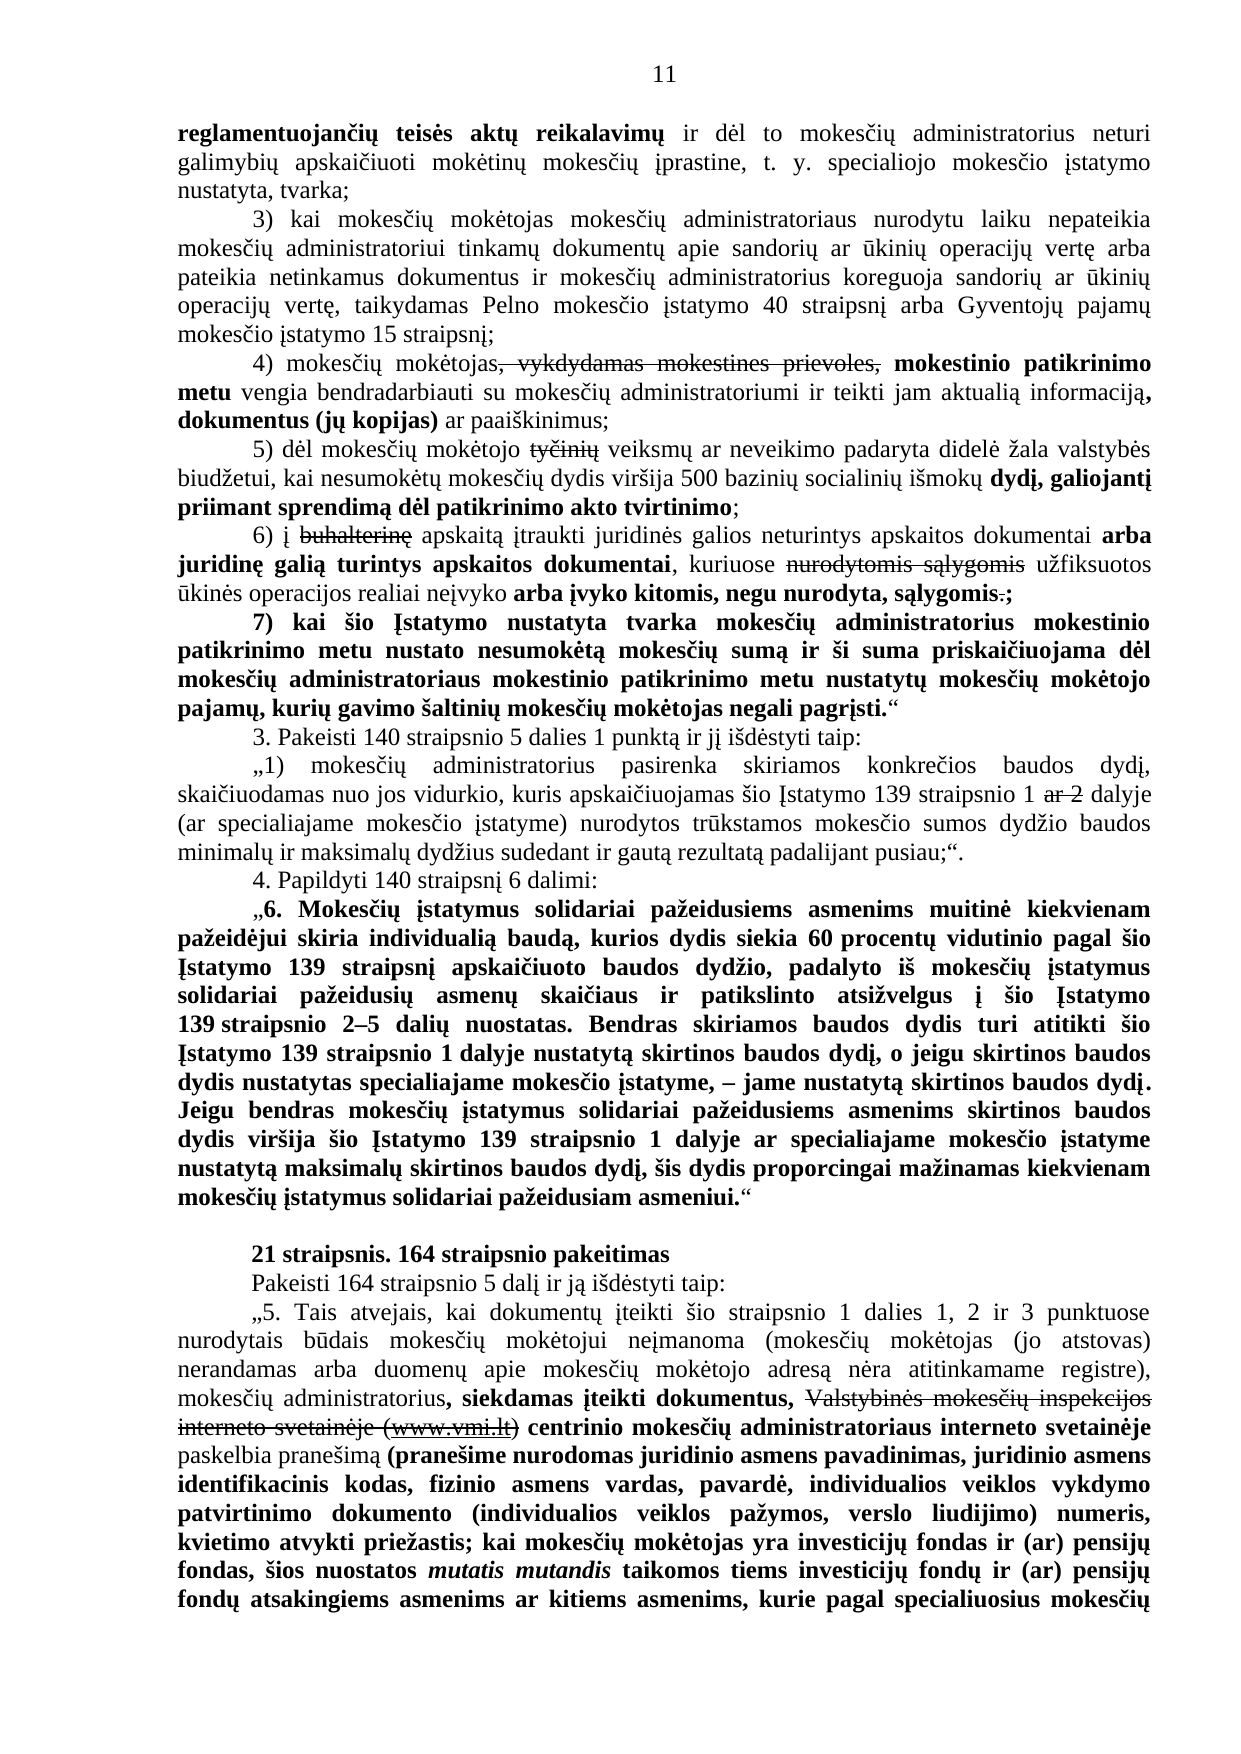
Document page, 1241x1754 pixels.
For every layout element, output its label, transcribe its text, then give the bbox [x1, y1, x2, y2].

text reglamentuojančių teisės aktų reikalavimų ir dėl to mokesčių administratorius neturi galimybių apskaičiuoti mokėtinų mokesčių įprastine, t. y. specialiojo mokesčio įstatymo nustatyta, tvarka; [177, 118, 1152, 204]
text 3) kai mokesčių mokėtojas mokesčių administratoriaus nurodytu laiku nepateikia mokesčių administratoriui tinkamų dokumentų apie sandorių ar ūkinių operacijų vertę arba pateikia netinkamus dokumentus ir mokesčių administratorius koreguoja sandorių ar ūkinių operacijų vertę, taikydamas Pelno mokesčio įstatymo 40 straipsnį arba Gyventojų pajamų mokesčio įstatymo 15 straipsnį; [177, 204, 1152, 348]
text 5) dėl mokesčių mokėtojo tyčinių veiksmų ar neveikimo padaryta didelė žala valstybės biudžetui, kai nesumokėtų mokesčių dydis viršija 500 bazinių socialinių išmokų dydį, galiojantį priimant sprendimą dėl patikrinimo akto tvirtinimo; [177, 434, 1152, 521]
text 6) į buhalterinę apskaitą įtraukti juridinės galios neturintys apskaitos dokumentai arba juridinę galią turintys apskaitos dokumentai, kuriuose nurodytomis sąlygomis užfiksuotos ūkinės operacijos realiai neįvyko arba įvyko kitomis, negu nurodyta, sąlygomis.; [177, 521, 1152, 607]
text „1) mokesčių administratorius pasirenka skiriamos konkrečios baudos dydį, skaičiuodamas nuo jos vidurkio, kuris apskaičiuojamas šio Įstatymo 139 straipsnio 1 ar 2 dalyje (ar specialiajame mokesčio įstatyme) nurodytos trūkstamos mokesčio sumos dydžio baudos minimalų ir maksimalų dydžius sudedant ir gautą rezultatą padalijant pusiau;“. [177, 751, 1152, 866]
text 3. Pakeisti 140 straipsnio 5 dalies 1 punktą ir jį išdėstyti taip: [177, 722, 1152, 751]
text „5. Tais atvejais, kai dokumentų įteikti šio straipsnio 1 dalies 1, 2 ir 3 punktuose nurodytais būdais mokesčių mokėtojui neįmanoma (mokesčių mokėtojas (jo atstovas) nerandamas arba duomenų apie mokesčių mokėtojo adresą nėra atitinkamame registre), mokesčių administratorius, siekdamas įteikti dokumentus, Valstybinės mokesčių inspekcijos interneto svetainėje (www.vmi.lt) centrinio mokesčių administratoriaus interneto svetainėje paskelbia pranešimą (pranešime nurodomas juridinio asmens pavadinimas, juridinio asmens identifikacinis kodas, fizinio asmens vardas, pavardė, individualios veiklos vykdymo patvirtinimo dokumento (individualios veiklos pažymos, verslo liudijimo) numeris, kvietimo atvykti priežastis; kai mokesčių mokėtojas yra investicijų fondas ir (ar) pensijų fondas, šios nuostatos mutatis mutandis taikomos tiems investicijų fondų ir (ar) pensijų fondų atsakingiems asmenims ar kitiems asmenims, kurie pagal specialiuosius mokesčių [177, 1297, 1152, 1613]
text 4) mokesčių mokėtojas, vykdydamas mokestines prievoles, mokestinio patikrinimo metu vengia bendradarbiauti su mokesčių administratoriumi ir teikti jam aktualią informaciją, dokumentus (jų kopijas) ar paaiškinimus; [177, 348, 1152, 434]
text 7) kai šio Įstatymo nustatyta tvarka mokesčių administratorius mokestinio patikrinimo metu nustato nesumokėtą mokesčių sumą ir ši suma priskaičiuojama dėl mokesčių administratoriaus mokestinio patikrinimo metu nustatytų mokesčių mokėtojo pajamų, kurių gavimo šaltinių mokesčių mokėtojas negali pagrįsti.“ [177, 607, 1152, 722]
text 21 straipsnis. 164 straipsnio pakeitimas [177, 1239, 1152, 1268]
text Pakeisti 164 straipsnio 5 dalį ir ją išdėstyti taip: [177, 1268, 1152, 1297]
text 4. Papildyti 140 straipsnį 6 dalimi: [177, 866, 1152, 894]
text „6. Mokesčių įstatymus solidariai pažeidusiems asmenims muitinė kiekvienam pažeidėjui skiria individualią baudą, kurios dydis siekia 60 procentų vidutinio pagal šio Įstatymo 139 straipsnį apskaičiuoto baudos dydžio, padalyto iš mokesčių įstatymus solidariai pažeidusių asmenų skaičiaus ir patikslinto atsižvelgus į šio Įstatymo 139 straipsnio 2–5 dalių nuostatas. Bendras skiriamos baudos dydis turi atitikti šio Įstatymo 139 straipsnio 1 dalyje nustatytą skirtinos baudos dydį, o jeigu skirtinos baudos dydis nustatytas specialiajame mokesčio įstatyme, – jame nustatytą skirtinos baudos dydį. Jeigu bendras mokesčių įstatymus solidariai pažeidusiems asmenims skirtinos baudos dydis viršija šio Įstatymo 139 straipsnio 1 dalyje ar specialiajame mokesčio įstatyme nustatytą maksimalų skirtinos baudos dydį, šis dydis proporcingai mažinamas kiekvienam mokesčių įstatymus solidariai pažeidusiam asmeniui.“ [177, 894, 1152, 1211]
